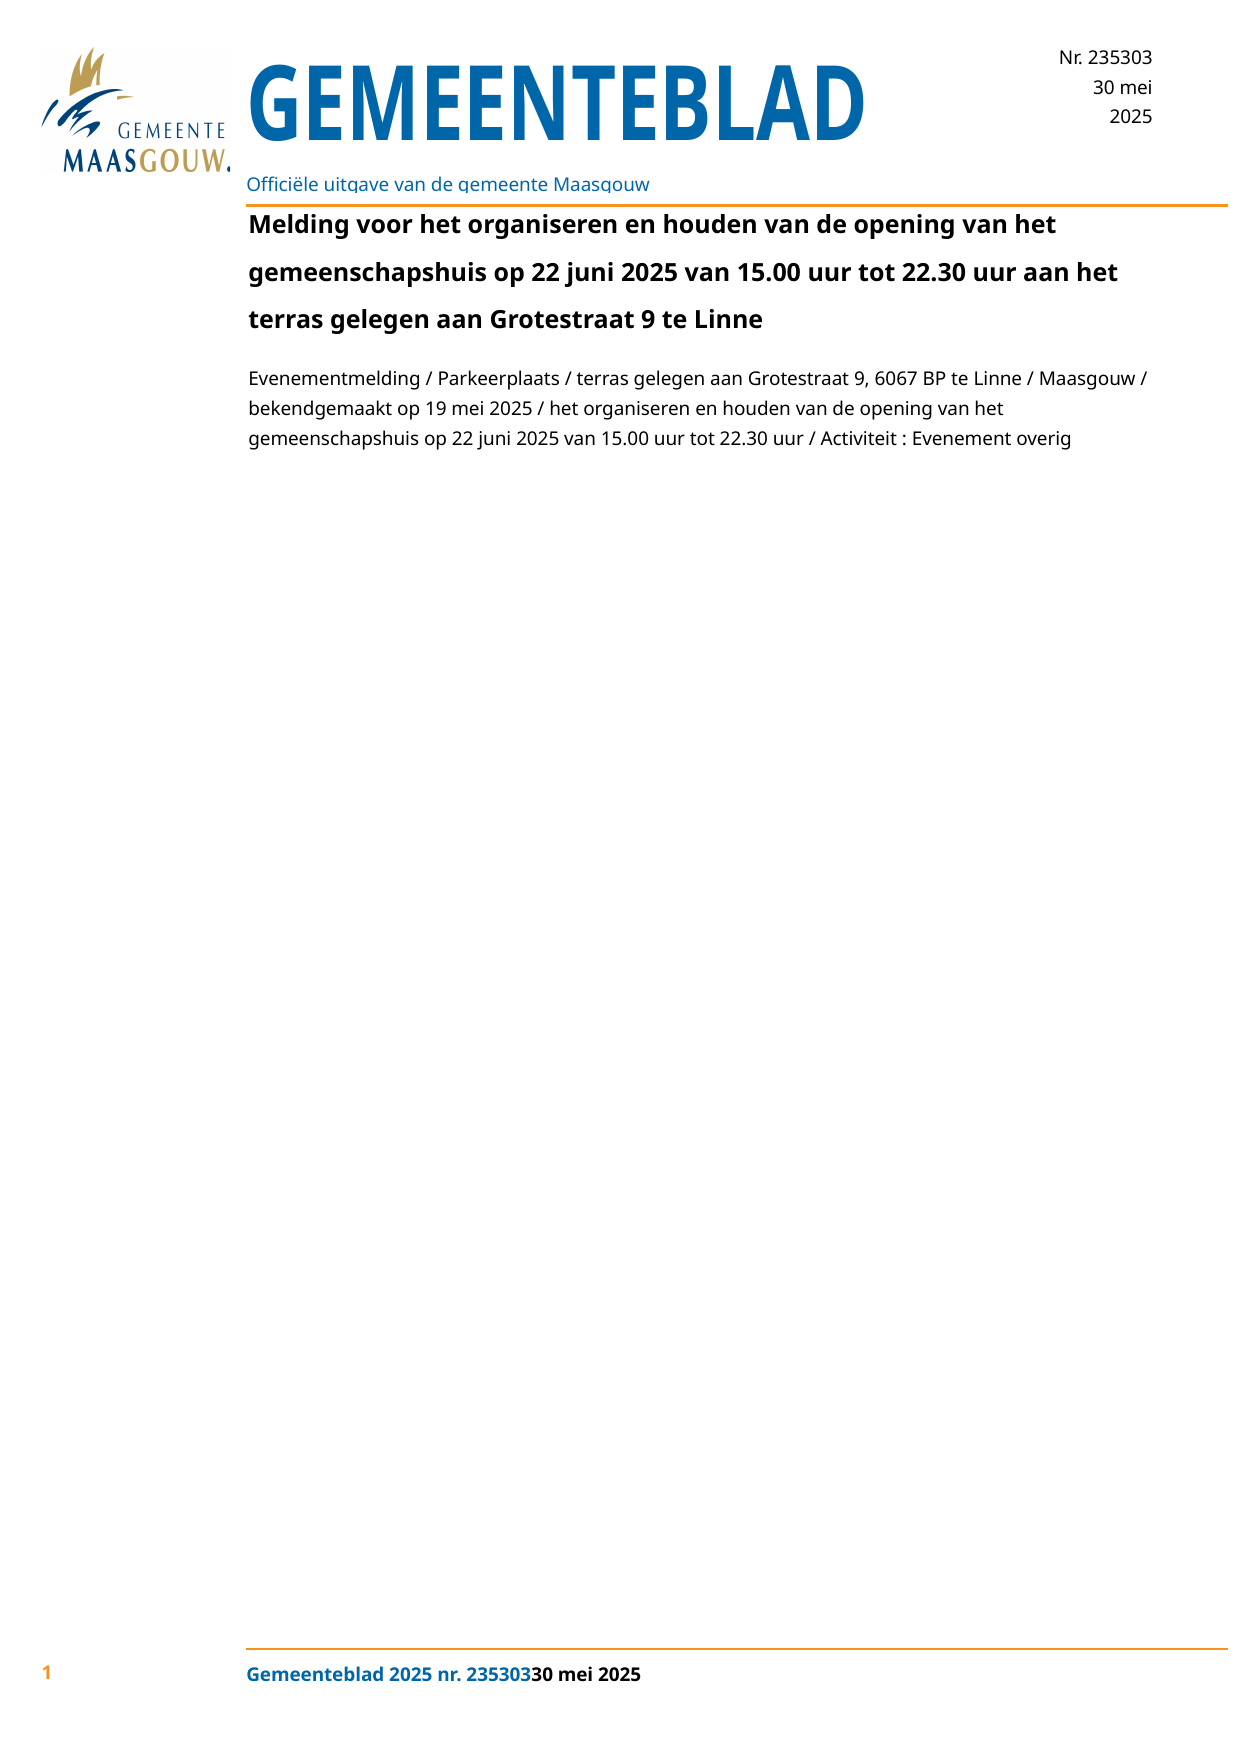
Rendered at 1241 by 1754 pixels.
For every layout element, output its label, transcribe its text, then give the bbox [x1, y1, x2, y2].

text Evenementmelding / Parkeerplaats / terras gelegen aan Grotestraat 9, 6067 BP te Linne / Maasgouw / bekendgemaakt op 19 mei 2025 / het organiseren en houden van de opening van het gemeenschapshuis op 22 juni 2025 van 15.00 uur tot 22.30 uur / Activiteit : Evenement overig [248, 366, 1152, 450]
picture [41, 47, 231, 172]
text Melding voor het organiseren en houden van de opening van het gemeenschapshuis op 22 juni 2025 van 15.00 uur tot 22.30 uur aan het terras gelegen aan Grotestraat 9 te Linne [248, 207, 1152, 336]
